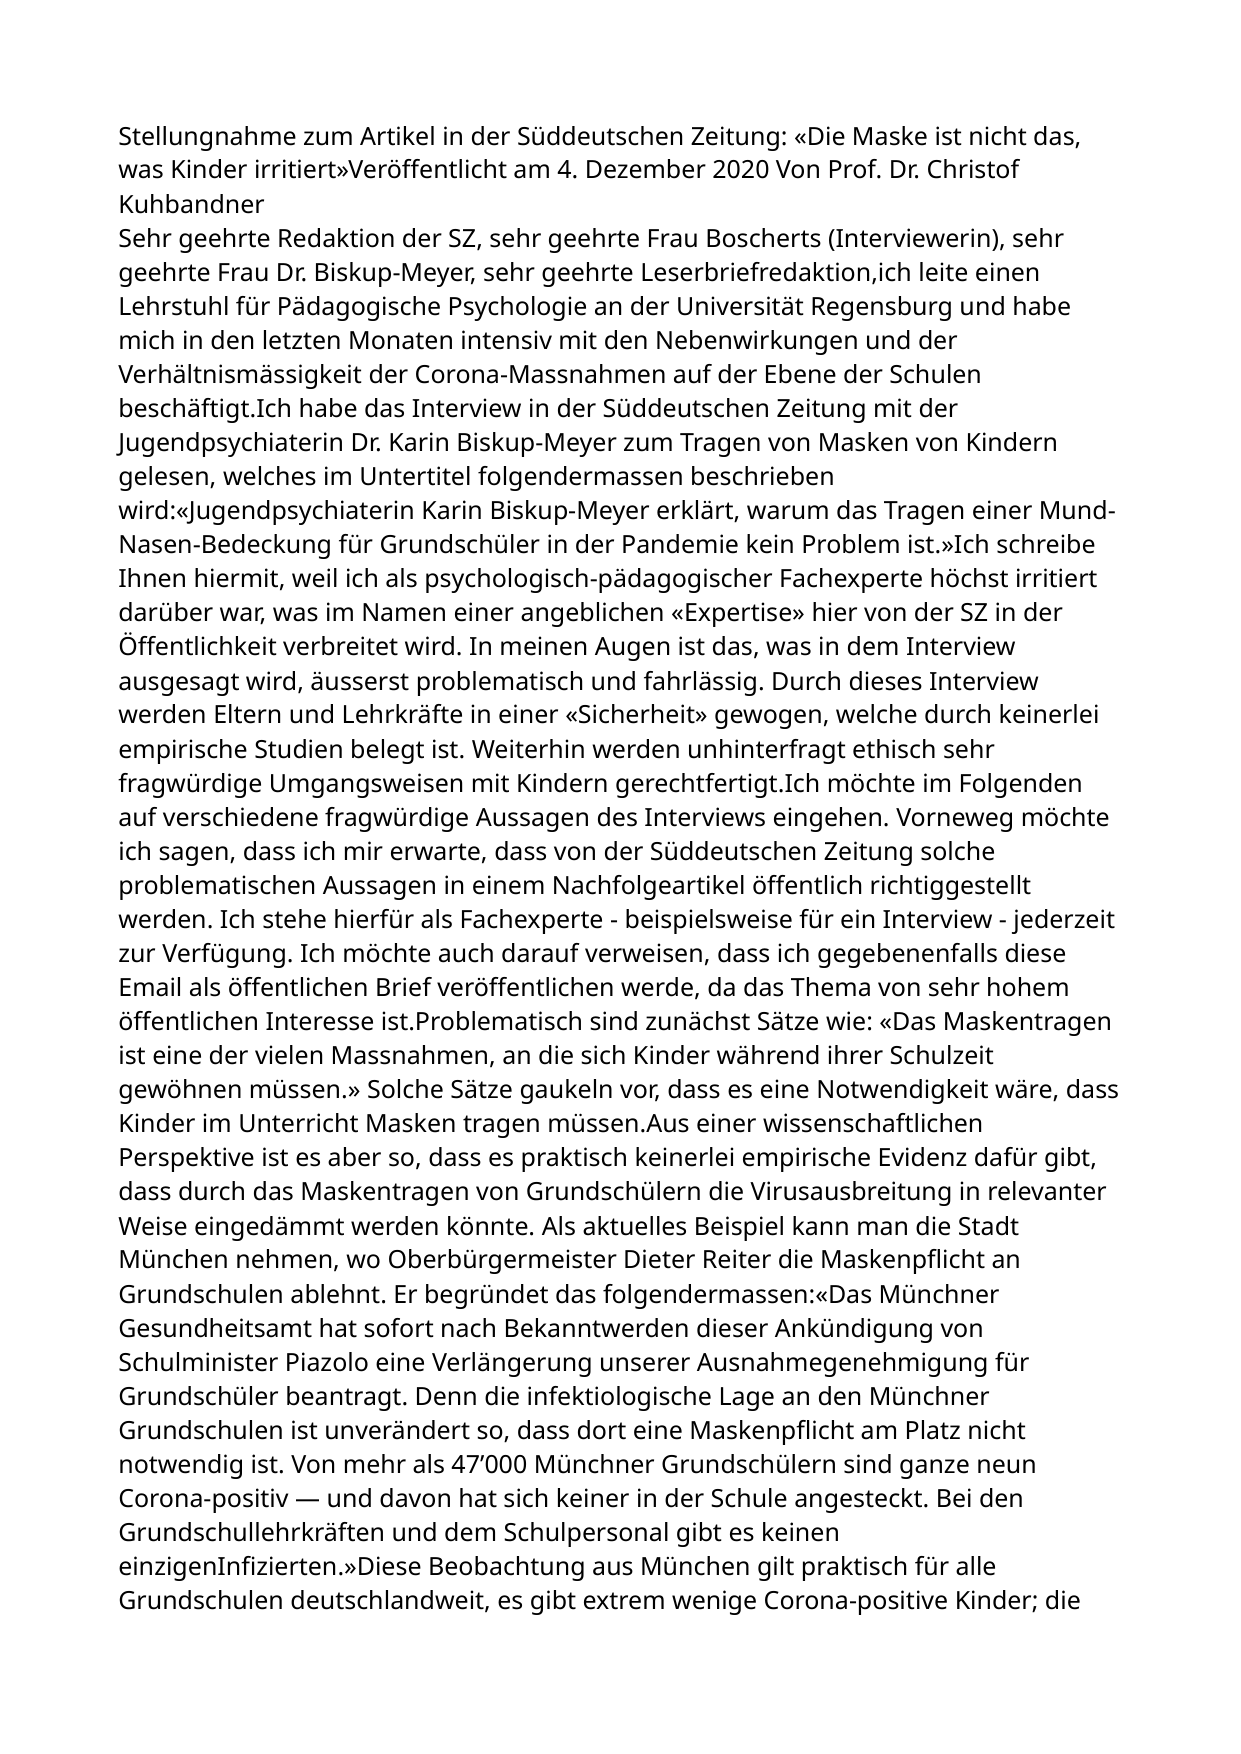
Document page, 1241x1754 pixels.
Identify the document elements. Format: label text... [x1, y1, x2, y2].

text Sehr geehrte Redaktion der SZ, sehr geehrte Frau Boscherts (Interviewerin), sehr geehrte Frau Dr. Biskup-Meyer, sehr geehrte Leserbriefredaktion,ich leite einen Lehrstuhl für Pädagogische Psychologie an der Universität Regensburg und habe mich in den letzten Monaten intensiv mit den Nebenwirkungen und der Verhältnismässigkeit der Corona-Massnahmen auf der Ebene der Schulen beschäftigt.Ich habe das Interview in der Süddeutschen Zeitung mit der Jugendpsychiaterin Dr. Karin Biskup-Meyer zum Tragen von Masken von Kindern gelesen, welches im Untertitel folgendermassen beschrieben wird:«Jugendpsychiaterin Karin Biskup-Meyer erklärt, warum das Tragen einer Mund-Nasen-Bedeckung für Grundschüler in der Pandemie kein Problem ist.»Ich schreibe Ihnen hiermit, weil ich als psychologisch-pädagogischer Fachexperte höchst irritiert darüber war, was im Namen einer angeblichen «Expertise» hier von der SZ in der Öffentlichkeit verbreitet wird. In meinen Augen ist das, was in dem Interview ausgesagt wird, äusserst problematisch und fahrlässig. Durch dieses Interview werden Eltern und Lehrkräfte in einer «Sicherheit» gewogen, welche durch keinerlei empirische Studien belegt ist. Weiterhin werden unhinterfragt ethisch sehr fragwürdige Umgangsweisen mit Kindern gerechtfertigt.Ich möchte im Folgenden auf verschiedene fragwürdige Aussagen des Interviews eingehen. Vorneweg möchte ich sagen, dass ich mir erwarte, dass von der Süddeutschen Zeitung solche problematischen Aussagen in einem Nachfolgeartikel öffentlich richtiggestellt werden. Ich stehe hierfür als Fachexperte - beispielsweise für ein Interview - jederzeit zur Verfügung. Ich möchte auch darauf verweisen, dass ich gegebenenfalls diese Email als öffentlichen Brief veröffentlichen werde, da das Thema von sehr hohem öffentlichen Interesse ist.Problematisch sind zunächst Sätze wie: «Das Maskentragen ist eine der vielen Massnahmen, an die sich Kinder während ihrer Schulzeit gewöhnen müssen.» Solche Sätze gaukeln vor, dass es eine Notwendigkeit wäre, dass Kinder im Unterricht Masken tragen müssen.Aus einer wissenschaftlichen Perspektive ist es aber so, dass es praktisch keinerlei empirische Evidenz dafür gibt, dass durch das Maskentragen von Grundschülern die Virusausbreitung in relevanter Weise eingedämmt werden könnte. Als aktuelles Beispiel kann man die Stadt München nehmen, wo Oberbürgermeister Dieter Reiter die Maskenpflicht an Grundschulen ablehnt. Er begründet das folgendermassen:«Das Münchner Gesundheitsamt hat sofort nach Bekanntwerden dieser Ankündigung von Schulminister Piazolo eine Verlängerung unserer Ausnahmegenehmigung für Grundschüler beantragt. Denn die infektiologische Lage an den Münchner Grundschulen ist unverändert so, dass dort eine Maskenpflicht am Platz nicht notwendig ist. Von mehr als 47’000 Münchner Grundschülern sind ganze neun Corona-positiv — und davon hat sich keiner in der Schule angesteckt. Bei den Grundschullehrkräften und dem Schulpersonal gibt es keinen einzigenInfizierten.»Diese Beobachtung aus München gilt praktisch für alle Grundschulen deutschlandweit, es gibt extrem wenige Corona-positive Kinder; die [118, 220, 1122, 1617]
text Stellungnahme zum Artikel in der Süddeutschen Zeitung: «Die Maske ist nicht das, was Kinder irritiert»Veröffentlicht am 4. Dezember 2020 Von Prof. Dr. Christof Kuhbandner [118, 118, 1122, 220]
